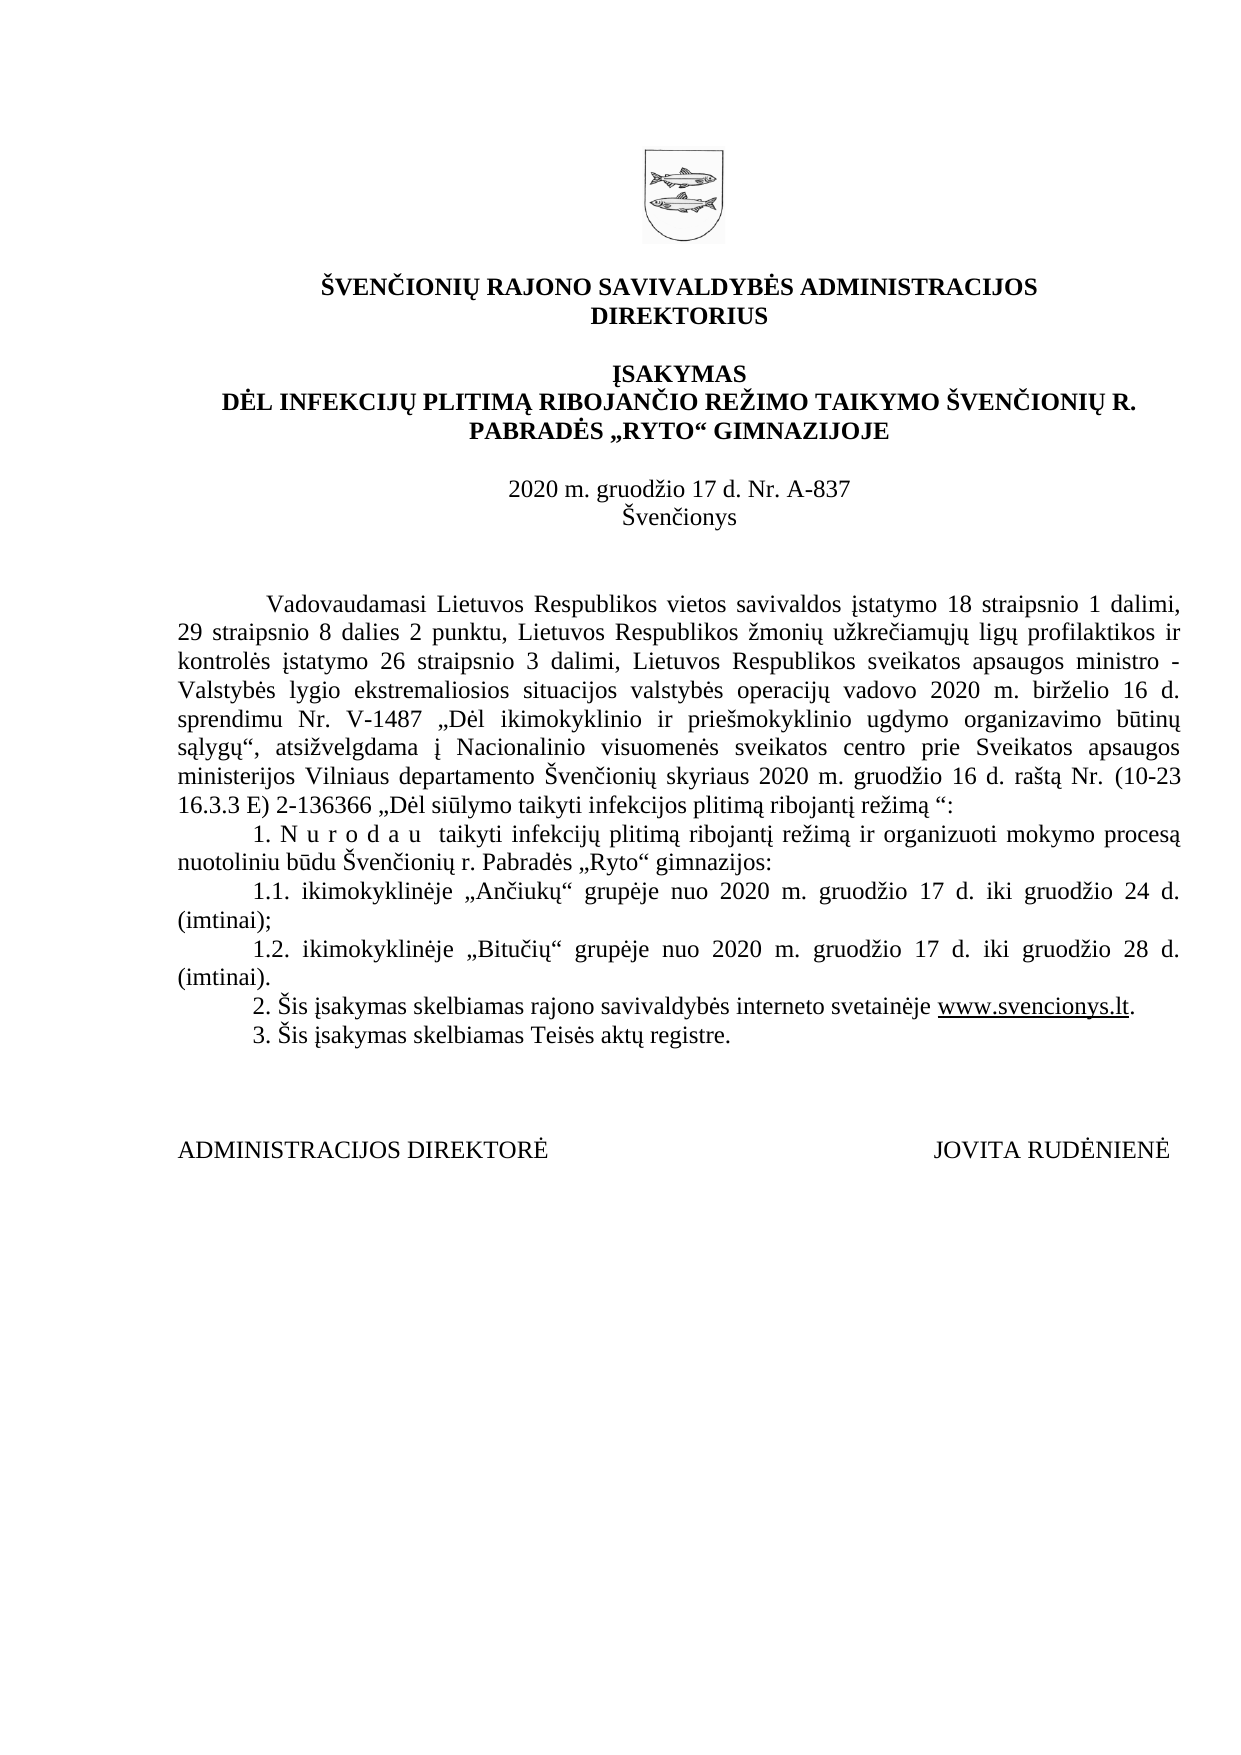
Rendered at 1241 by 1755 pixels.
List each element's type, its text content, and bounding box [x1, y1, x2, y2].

text 2. Šis įsakymas skelbiamas rajono savivaldybės interneto svetainėje www.svencionys.lt. [177, 991, 1181, 1020]
text 1.2. ikimokyklinėje „Bitučių“ grupėje nuo 2020 m. gruodžio 17 d. iki gruodžio 28 d. (imtinai). [177, 934, 1181, 991]
text ĮSAKYMAS [177, 359, 1181, 387]
text DIREKTORIUS [177, 301, 1181, 330]
text ŠVENČIONIŲ RAJONO SAVIVALDYBĖS ADMINISTRACIJOS [177, 272, 1181, 301]
text Vadovaudamasi Lietuvos Respublikos vietos savivaldos įstatymo 18 straipsnio 1 dalimi, 29 straipsnio 8 dalies 2 punktu, Lietuvos Respublikos žmonių užkrečiamųjų ligų profilaktikos ir kontrolės įstatymo 26 straipsnio 3 dalimi, Lietuvos Respublikos sveikatos apsaugos ministro - Valstybės lygio ekstremaliosios situacijos valstybės operacijų vadovo 2020 m. birželio 16 d. sprendimu Nr. V-1487 „Dėl ikimokyklinio ir priešmokyklinio ugdymo organizavimo būtinų sąlygų“, atsižvelgdama į Nacionalinio visuomenės sveikatos centro prie Sveikatos apsaugos ministerijos Vilniaus departamento Švenčionių skyriaus 2020 m. gruodžio 16 d. raštą Nr. (10-23 16.3.3 E) 2-136366 „Dėl siūlymo taikyti infekcijos plitimą ribojantį režimą “: [177, 589, 1181, 819]
text 2020 m. gruodžio 17 d. Nr. A-837 [177, 474, 1181, 502]
text DĖL INFEKCIJŲ PLITIMĄ RIBOJANČIO REŽIMO TAIKYMO ŠVENČIONIŲ R. PABRADĖS „RYTO“ GIMNAZIJOJE [177, 387, 1181, 445]
text 1. N u r o d a u taikyti infekcijų plitimą ribojantį režimą ir organizuoti mokymo procesą nuotoliniu būdu Švenčionių r. Pabradės „Ryto“ gimnazijos: [177, 819, 1181, 876]
text ADMINISTRACIJOS DIREKTORĖ JOVITA RUDĖNIENĖ [177, 1135, 1181, 1164]
text 1.1. ikimokyklinėje „Ančiukų“ grupėje nuo 2020 m. gruodžio 17 d. iki gruodžio 24 d. (imtinai); [177, 876, 1181, 934]
text 3. Šis įsakymas skelbiamas Teisės aktų registre. [177, 1020, 1181, 1049]
text Švenčionys [177, 502, 1181, 531]
